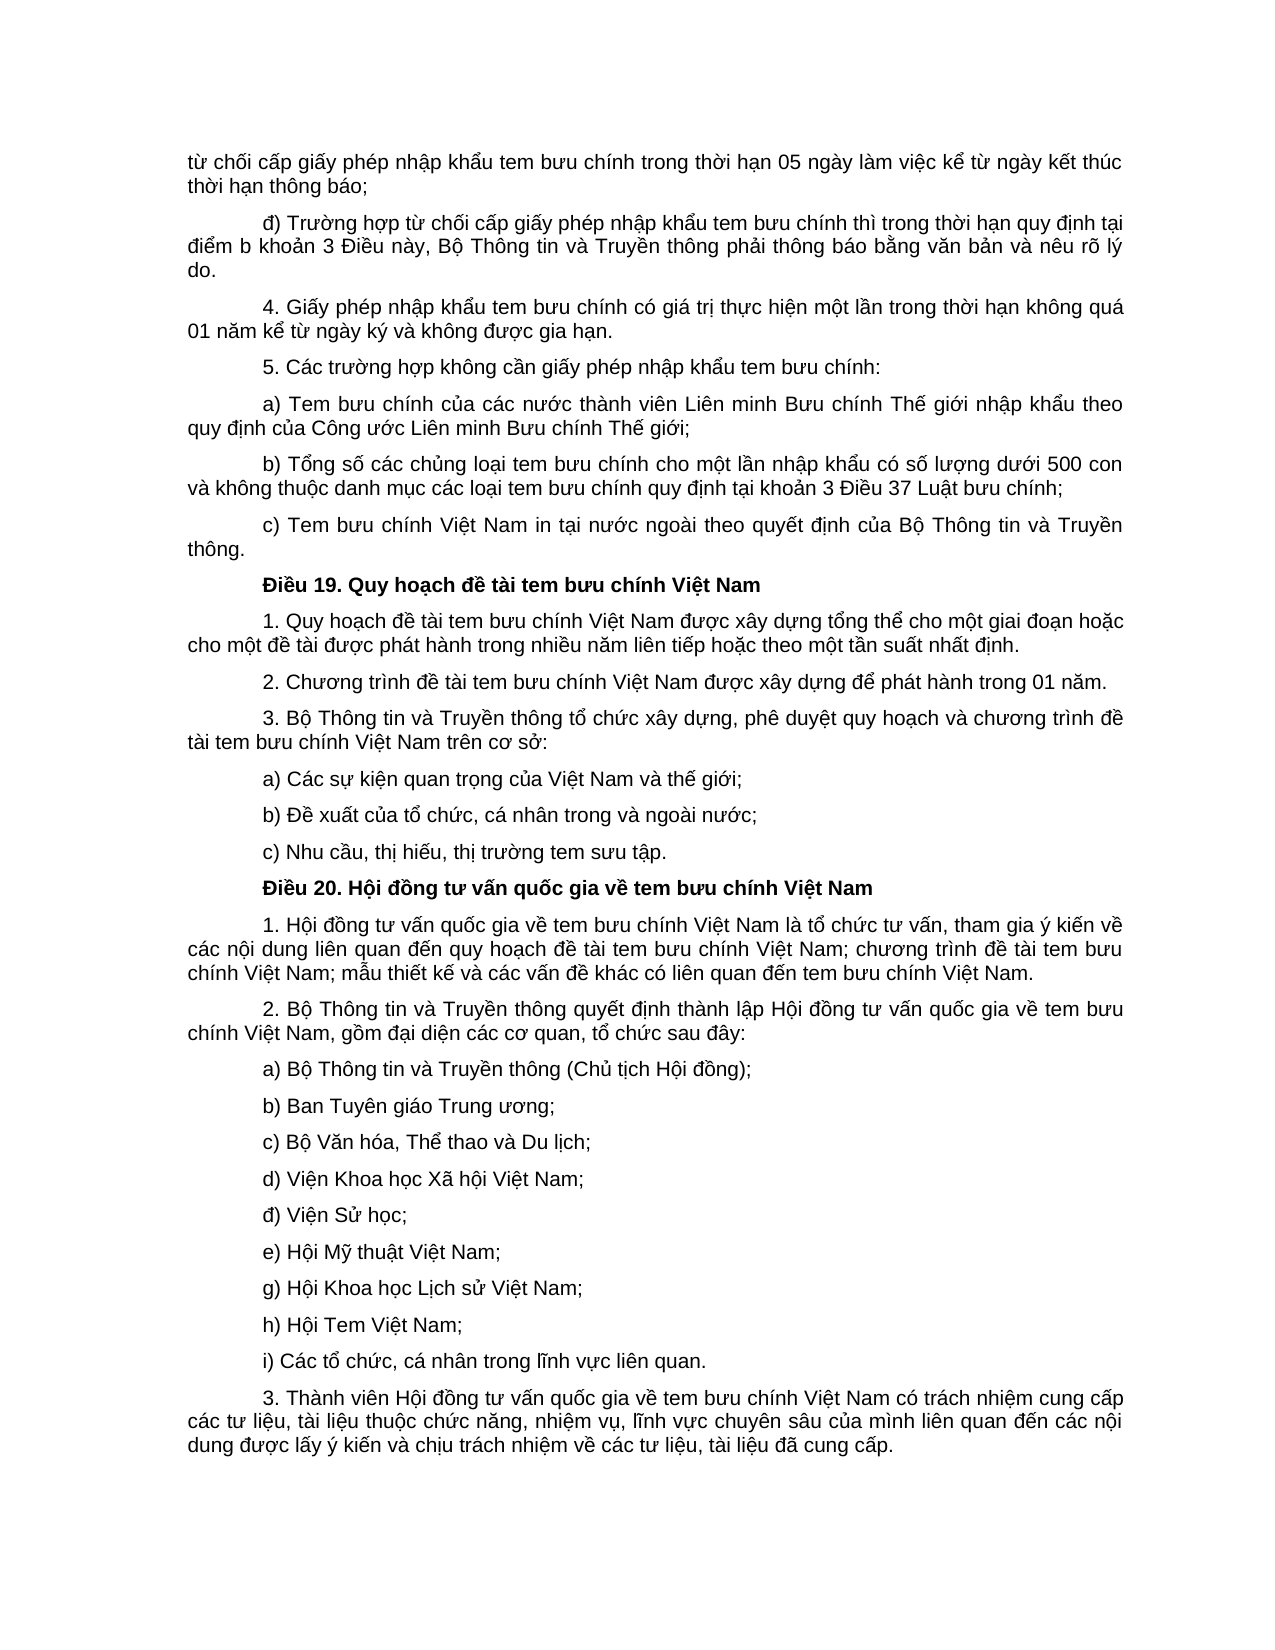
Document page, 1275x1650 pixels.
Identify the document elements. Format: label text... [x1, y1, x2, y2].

text 3. Thành viên Hội đồng tư vấn quốc gia về tem bưu chính Việt Nam có trách nhiệm cung cấp các tư liệu, tài liệu thuộc chức năng, nhiệm vụ, lĩnh vực chuyên sâu của mình liên quan đến các nội dung được lấy ý kiến và chịu trách nhiệm về các tư liệu, tài liệu đã cung cấp. [187, 1385, 1125, 1457]
text đ) Viện Sử học; [187, 1203, 1125, 1227]
text b) Ban Tuyên giáo Trung ương; [187, 1094, 1125, 1118]
text 1. Hội đồng tư vấn quốc gia về tem bưu chính Việt Nam là tổ chức tư vấn, tham gia ý kiến về các nội dung liên quan đến quy hoạch đề tài tem bưu chính Việt Nam; chương trình đề tài tem bưu chính Việt Nam; mẫu thiết kế và các vấn đề khác có liên quan đến tem bưu chính Việt Nam. [187, 912, 1125, 984]
text đ) Trường hợp từ chối cấp giấy phép nhập khẩu tem bưu chính thì trong thời hạn quy định tại điểm b khoản 3 Điều này, Bộ Thông tin và Truyền thông phải thông báo bằng văn bản và nêu rõ lý do. [187, 210, 1125, 282]
text d) Viện Khoa học Xã hội Việt Nam; [187, 1167, 1125, 1191]
text Điều 20. Hội đồng tư vấn quốc gia về tem bưu chính Việt Nam [187, 876, 1125, 900]
text từ chối cấp giấy phép nhập khẩu tem bưu chính trong thời hạn 05 ngày làm việc kể từ ngày kết thúc thời hạn thông báo; [187, 150, 1125, 198]
text a) Các sự kiện quan trọng của Việt Nam và thế giới; [187, 767, 1125, 791]
text 2. Bộ Thông tin và Truyền thông quyết định thành lập Hội đồng tư vấn quốc gia về tem bưu chính Việt Nam, gồm đại diện các cơ quan, tổ chức sau đây: [187, 997, 1125, 1045]
text 1. Quy hoạch đề tài tem bưu chính Việt Nam được xây dựng tổng thể cho một giai đoạn hoặc cho một đề tài được phát hành trong nhiều năm liên tiếp hoặc theo một tần suất nhất định. [187, 609, 1125, 657]
text e) Hội Mỹ thuật Việt Nam; [187, 1239, 1125, 1263]
text i) Các tổ chức, cá nhân trong lĩnh vực liên quan. [187, 1349, 1125, 1373]
text b) Tổng số các chủng loại tem bưu chính cho một lần nhập khẩu có số lượng dưới 500 con và không thuộc danh mục các loại tem bưu chính quy định tại khoản 3 Điều 37 Luật bưu chính; [187, 452, 1125, 500]
text 2. Chương trình đề tài tem bưu chính Việt Nam được xây dựng để phát hành trong 01 năm. [187, 670, 1125, 694]
text c) Nhu cầu, thị hiếu, thị trường tem sưu tập. [187, 839, 1125, 863]
text 4. Giấy phép nhập khẩu tem bưu chính có giá trị thực hiện một lần trong thời hạn không quá 01 năm kể từ ngày ký và không được gia hạn. [187, 295, 1125, 343]
text h) Hội Tem Việt Nam; [187, 1312, 1125, 1336]
text c) Tem bưu chính Việt Nam in tại nước ngoài theo quyết định của Bộ Thông tin và Truyền thông. [187, 512, 1125, 560]
text b) Đề xuất của tổ chức, cá nhân trong và ngoài nước; [187, 803, 1125, 827]
text c) Bộ Văn hóa, Thể thao và Du lịch; [187, 1130, 1125, 1154]
text a) Bộ Thông tin và Truyền thông (Chủ tịch Hội đồng); [187, 1057, 1125, 1081]
text g) Hội Khoa học Lịch sử Việt Nam; [187, 1276, 1125, 1300]
text 5. Các trường hợp không cần giấy phép nhập khẩu tem bưu chính: [187, 355, 1125, 379]
text a) Tem bưu chính của các nước thành viên Liên minh Bưu chính Thế giới nhập khẩu theo quy định của Công ước Liên minh Bưu chính Thế giới; [187, 392, 1125, 439]
text Điều 19. Quy hoạch đề tài tem bưu chính Việt Nam [187, 573, 1125, 597]
text 3. Bộ Thông tin và Truyền thông tổ chức xây dựng, phê duyệt quy hoạch và chương trình đề tài tem bưu chính Việt Nam trên cơ sở: [187, 706, 1125, 754]
